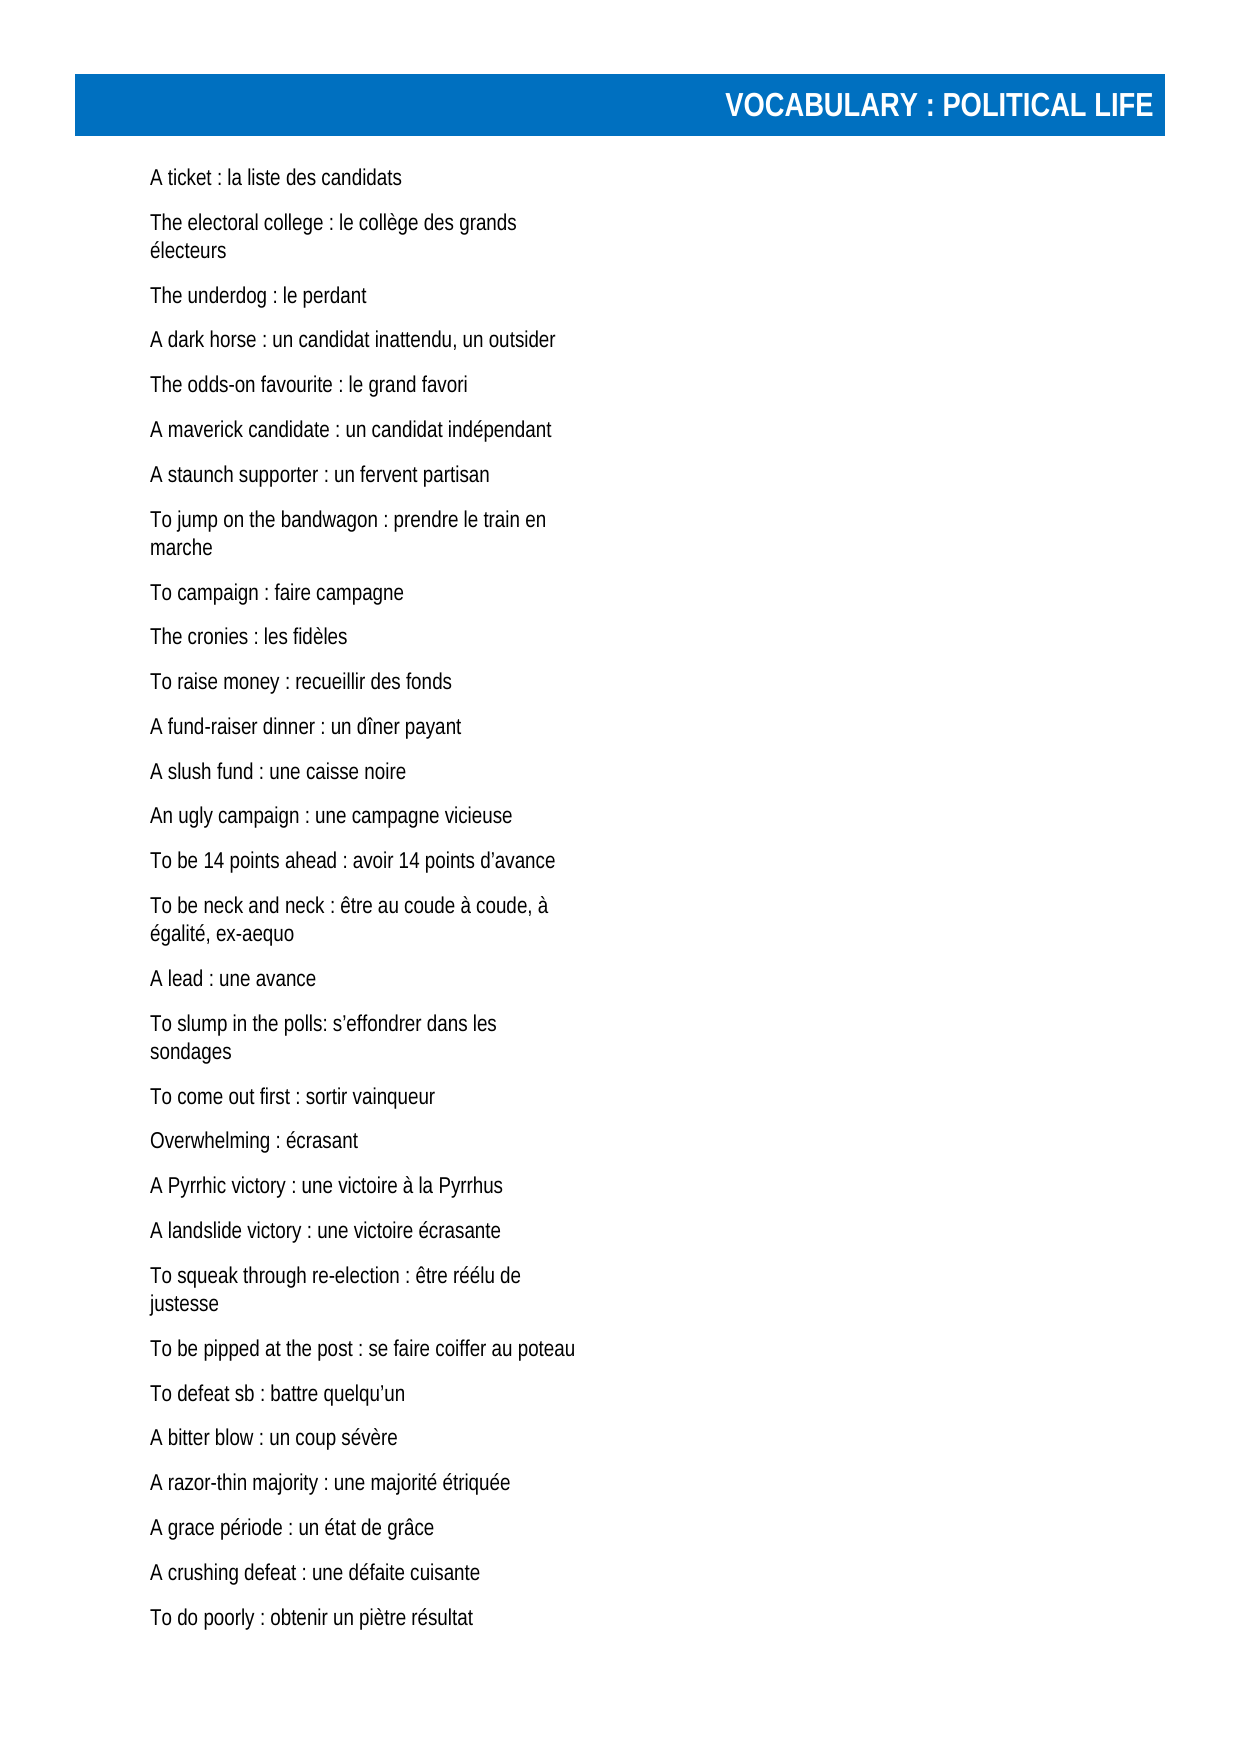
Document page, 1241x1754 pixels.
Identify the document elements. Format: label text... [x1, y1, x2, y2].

list To defeat sb : battre quelqu’un [150, 1379, 583, 1406]
list The cronies : les fidèles [150, 623, 583, 650]
list To raise money : recueillir des fonds [150, 668, 583, 694]
list A landslide victory : une victoire écrasante [150, 1217, 583, 1243]
list A razor-thin majority : une majorité étriquée [150, 1469, 583, 1496]
list To do poorly : obtenir un piètre résultat [150, 1603, 583, 1630]
list A staunch supporter : un fervent partisan [150, 461, 583, 487]
list Overwhelming : écrasant [150, 1127, 583, 1154]
list A ticket : la liste des candidats [150, 164, 583, 190]
list A Pyrrhic victory : une victoire à la Pyrrhus [150, 1172, 583, 1199]
list To be neck and neck : être au coude à coude, à égalité, ex-aequo [150, 892, 583, 947]
list To come out first : sortir vainqueur [150, 1083, 583, 1109]
list A bitter blow : un coup sévère [150, 1424, 583, 1451]
list A grace période : un état de grâce [150, 1514, 583, 1540]
list A maverick candidate : un candidat indépendant [150, 416, 583, 442]
list To slump in the polls: s’effondrer dans les sondages [150, 1010, 583, 1064]
list A crushing defeat : une défaite cuisante [150, 1559, 583, 1585]
list A fund-raiser dinner : un dîner payant [150, 713, 583, 739]
list The underdog : le perdant [150, 282, 583, 308]
list A dark horse : un candidat inattendu, un outsider [150, 326, 583, 353]
list To campaign : faire campagne [150, 578, 583, 605]
list An ugly campaign : une campagne vicieuse [150, 802, 583, 829]
list To be pipped at the post : se faire coiffer au poteau [150, 1335, 583, 1361]
list To squeak through re-election : être réélu de justesse [150, 1262, 583, 1316]
list To be 14 points ahead : avoir 14 points d’avance [150, 847, 583, 874]
list The odds-on favourite : le grand favori [150, 371, 583, 398]
list The electoral college : le collège des grands électeurs [150, 209, 583, 263]
list To jump on the bandwagon : prendre le train en marche [150, 506, 583, 560]
list A lead : une avance [150, 965, 583, 991]
list A slush fund : une caisse noire [150, 758, 583, 784]
